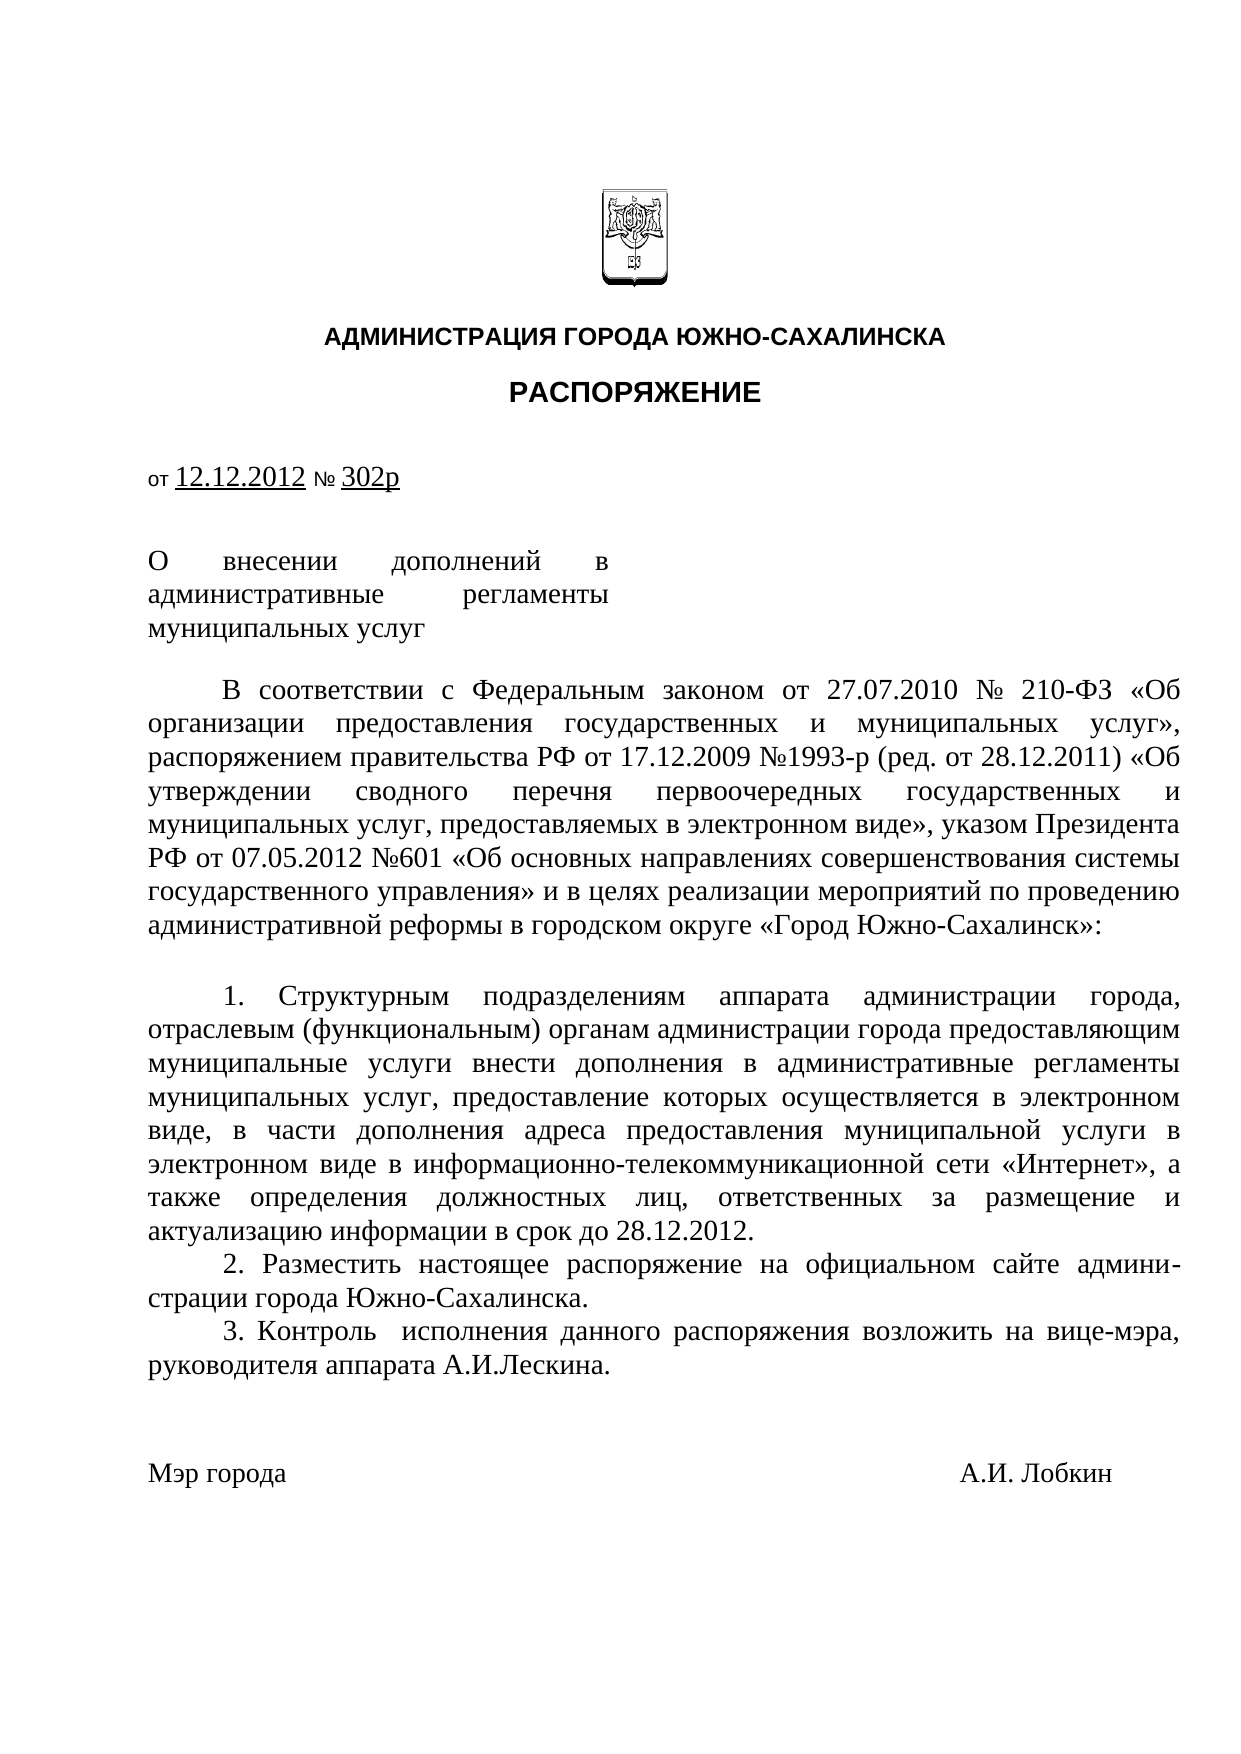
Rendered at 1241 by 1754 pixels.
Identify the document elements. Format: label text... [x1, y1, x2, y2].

table_header О внесении дополнений в административные регламенты муниципальных услуг [136, 543, 620, 643]
text РАСПОРЯЖЕНИЕ [148, 376, 1122, 409]
text от 12.12.2012 № 302р [148, 459, 1122, 493]
text 3. Контроль исполнения данного распоряжения возложить на вице-мэра, руководителя аппарата А.И.Лескина. [148, 1313, 1181, 1381]
text 2. Разместить настоящее распоряжение на официальном сайте админи­страции города Южно-Сахалинска. [148, 1246, 1181, 1313]
text 1. Структурным подразделениям аппарата администрации города, отраслевым (функциональным) органам администрации города предоставляющим муниципальные услуги внести дополнения в административные регламенты муниципальных услуг, предоставление которых осуществляется в электронном виде, в части дополнения адреса предоставления муниципальной услуги в электронном виде в информационно-телекоммуникационной сети «Интернет», а также определения должностных лиц, ответственных за размещение и актуализацию информации в срок до 28.12.2012. [148, 978, 1181, 1246]
text АДМИНИСТРАЦИЯ ГОРОДА ЮЖНО-САХАЛИНСКА [148, 322, 1122, 351]
list Мэр города А.И. Лобкин [148, 1456, 1135, 1488]
text В соответствии с Федеральным законом от 27.07.2010 № 210-ФЗ «Об организации предоставления государственных и муниципальных услуг», распоряжением правительства РФ от 17.12.2009 №1993-р (ред. от 28.12.2011) «Об утверждении сводного перечня первоочередных государственных и муниципальных услуг, предоставляемых в электронном виде», указом Президента РФ от 07.05.2012 №601 «Об основных направлениях совершенствования системы государственного управления» и в целях реализации мероприятий по проведению административной реформы в городском округе «Город Южно-Сахалинск»: [148, 672, 1181, 940]
